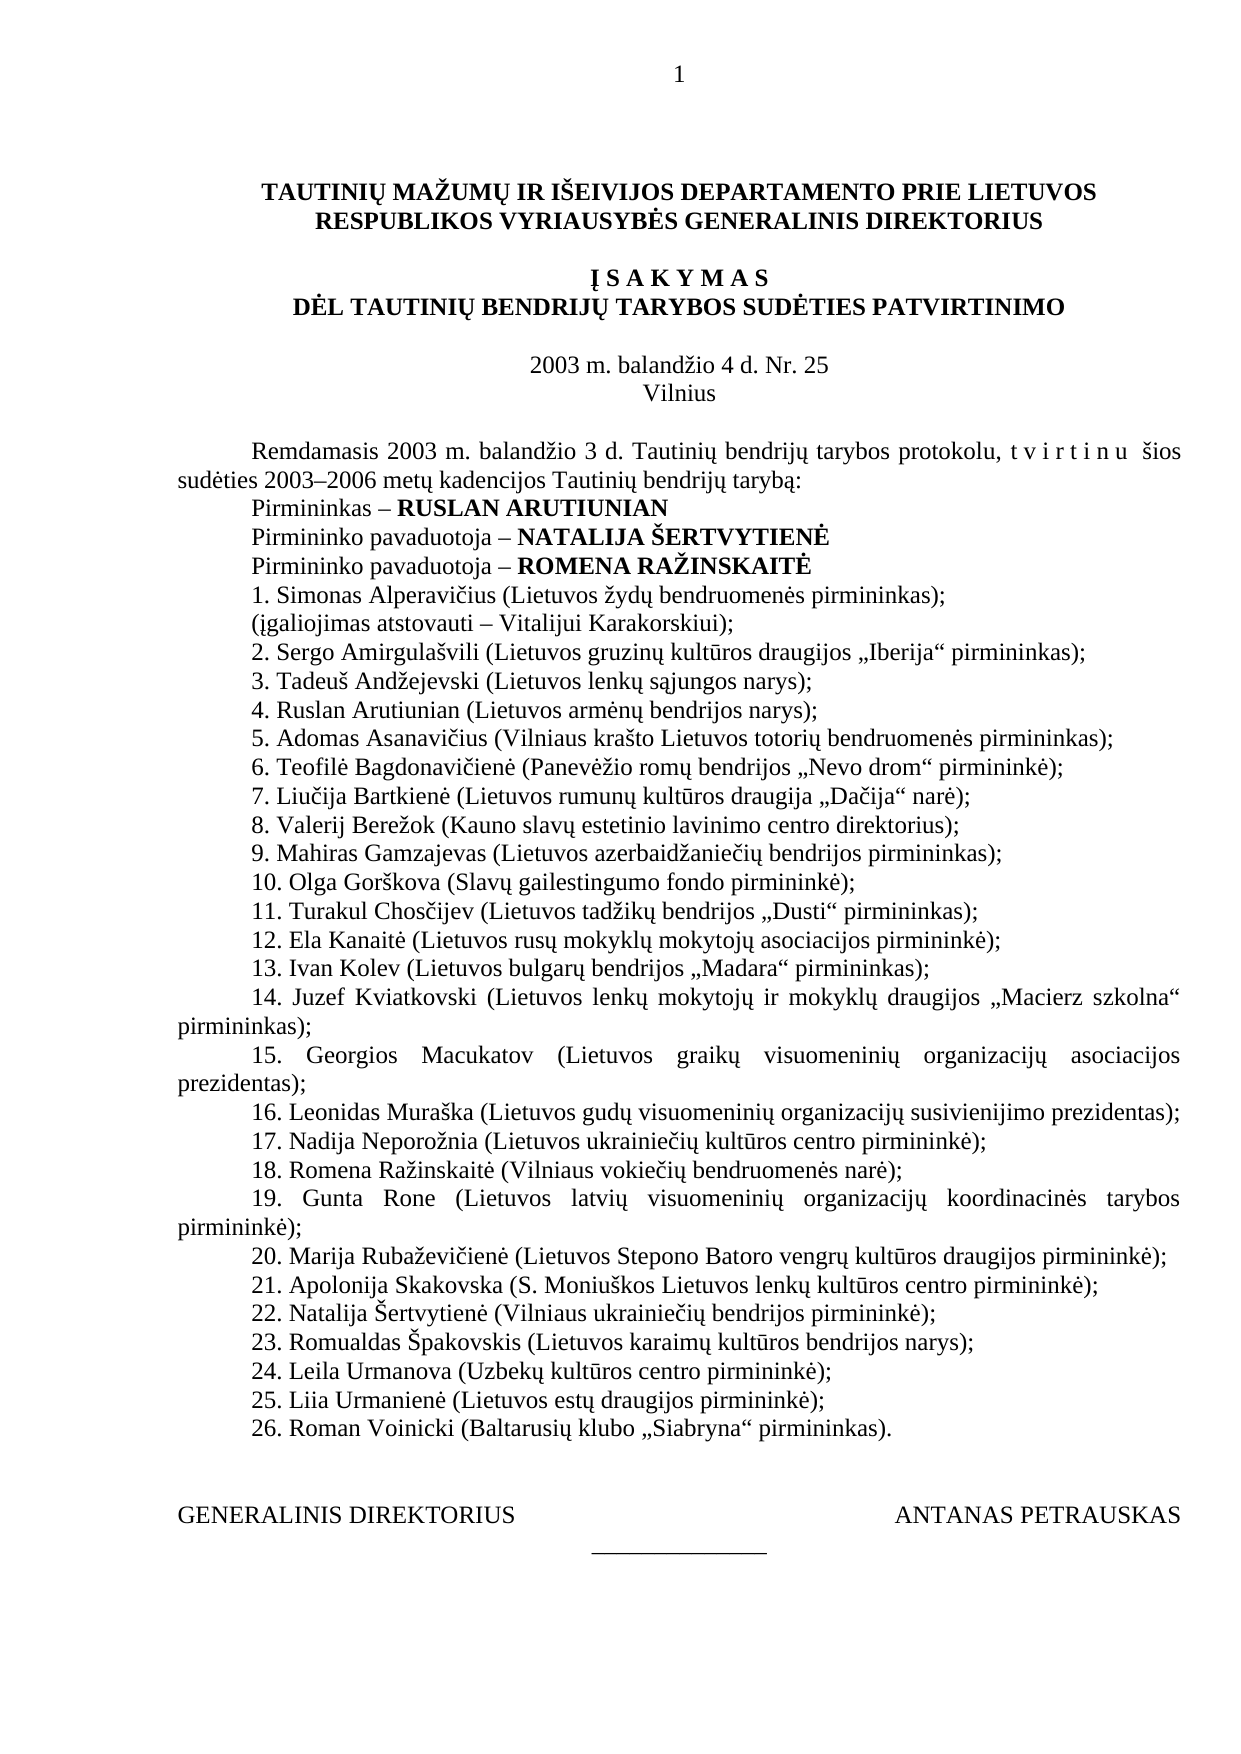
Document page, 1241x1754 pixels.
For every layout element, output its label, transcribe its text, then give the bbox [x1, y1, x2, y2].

text 3. Tadeuš Andžejevski (Lietuvos lenkų sąjungos narys); [177, 666, 1181, 695]
text 21. Apolonija Skakovska (S. Moniuškos Lietuvos lenkų kultūros centro pirmininkė); [177, 1270, 1181, 1298]
text DĖL TAUTINIŲ BENDRIJŲ TARYBOS SUDĖTIES PATVIRTINIMO [177, 292, 1181, 321]
text 8. Valerij Berežok (Kauno slavų estetinio lavinimo centro direktorius); [177, 810, 1181, 838]
text TAUTINIŲ MAŽUMŲ IR IŠEIVIJOS DEPARTAMENTO PRIE LIETUVOS RESPUBLIKOS VYRIAUSYBĖS GENERALINIS DIREKTORIUS [177, 177, 1181, 235]
text GENERALINIS DIREKTORIUS ANTANAS PETRAUSKAS [177, 1500, 1181, 1528]
text 11. Turakul Chosčijev (Lietuvos tadžikų bendrijos „Dusti“ pirmininkas); [177, 896, 1181, 925]
text 1. Simonas Alperavičius (Lietuvos žydų bendruomenės pirmininkas); [177, 580, 1181, 608]
text 12. Ela Kanaitė (Lietuvos rusų mokyklų mokytojų asociacijos pirmininkė); [177, 925, 1181, 953]
text 2003 m. balandžio 4 d. Nr. 25 [177, 350, 1181, 378]
text 7. Liučija Bartkienė (Lietuvos rumunų kultūros draugija „Dačija“ narė); [177, 781, 1181, 810]
text 24. Leila Urmanova (Uzbekų kultūros centro pirmininkė); [177, 1356, 1181, 1385]
text 19. Gunta Rone (Lietuvos latvių visuomeninių organizacijų koordinacinės tarybos pirmininkė); [177, 1183, 1181, 1241]
text 16. Leonidas Muraška (Lietuvos gudų visuomeninių organizacijų susivienijimo prezidentas); [177, 1097, 1181, 1126]
text 22. Natalija Šertvytienė (Vilniaus ukrainiečių bendrijos pirmininkė); [177, 1298, 1181, 1327]
text 2. Sergo Amirgulašvili (Lietuvos gruzinų kultūros draugijos „Iberija“ pirmininkas); [177, 637, 1181, 666]
text 6. Teofilė Bagdonavičienė (Panevėžio romų bendrijos „Nevo drom“ pirmininkė); [177, 752, 1181, 781]
text 13. Ivan Kolev (Lietuvos bulgarų bendrijos „Madara“ pirmininkas); [177, 953, 1181, 982]
text 26. Roman Voinicki (Baltarusių klubo „Siabryna“ pirmininkas). [177, 1413, 1181, 1442]
text 18. Romena Ražinskaitė (Vilniaus vokiečių bendruomenės narė); [177, 1155, 1181, 1183]
text 9. Mahiras Gamzajevas (Lietuvos azerbaidžaniečių bendrijos pirmininkas); [177, 838, 1181, 867]
text ______________ [177, 1528, 1181, 1557]
text 14. Juzef Kviatkovski (Lietuvos lenkų mokytojų ir mokyklų draugijos „Macierz szkolna“ pirmininkas); [177, 982, 1181, 1040]
text 23. Romualdas Špakovskis (Lietuvos karaimų kultūros bendrijos narys); [177, 1327, 1181, 1356]
text Į S A K Y M A S [177, 263, 1181, 292]
text 20. Marija Rubaževičienė (Lietuvos Stepono Batoro vengrų kultūros draugijos pirmininkė); [177, 1241, 1181, 1270]
text Pirmininkas – Ruslan Arutiunian [177, 493, 1181, 522]
text 17. Nadija Neporožnia (Lietuvos ukrainiečių kultūros centro pirmininkė); [177, 1126, 1181, 1155]
text 4. Ruslan Arutiunian (Lietuvos armėnų bendrijos narys); [177, 695, 1181, 723]
text Remdamasis 2003 m. balandžio 3 d. Tautinių bendrijų tarybos protokolu, tvirtinu šios sudėties 2003–2006 metų kadencijos Tautinių bendrijų tarybą: [177, 436, 1181, 493]
text 15. Georgios Macukatov (Lietuvos graikų visuomeninių organizacijų asociacijos prezidentas); [177, 1040, 1181, 1097]
text 10. Olga Gorškova (Slavų gailestingumo fondo pirmininkė); [177, 867, 1181, 896]
text 5. Adomas Asanavičius (Vilniaus krašto Lietuvos totorių bendruomenės pirmininkas); [177, 723, 1181, 752]
text Pirmininko pavaduotoja – Romena Ražinskaitė [177, 551, 1181, 580]
text Vilnius [177, 378, 1181, 407]
text (įgaliojimas atstovauti – Vitalijui Karakorskiui); [177, 608, 1181, 637]
text 25. Liia Urmanienė (Lietuvos estų draugijos pirmininkė); [177, 1385, 1181, 1413]
text Pirmininko pavaduotoja – Natalija Šertvytienė [177, 522, 1181, 551]
